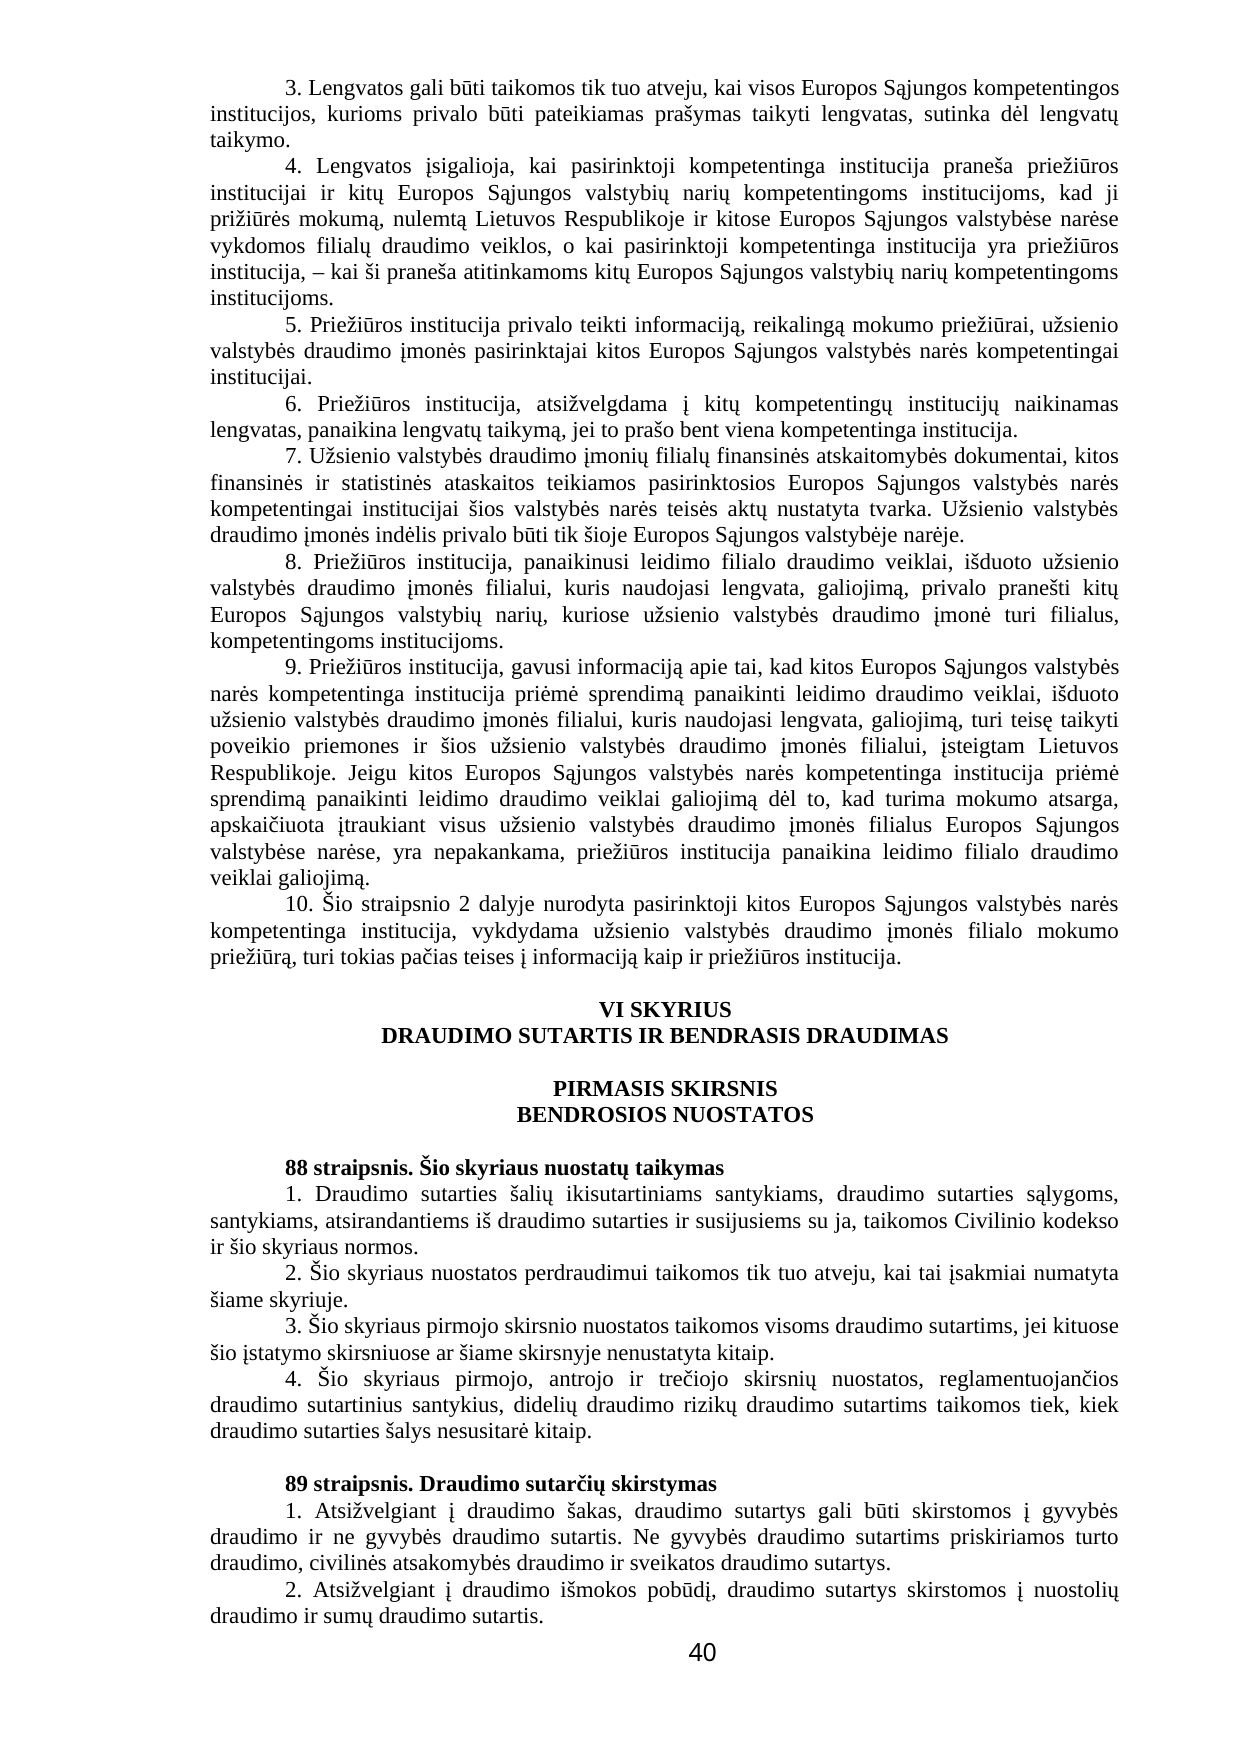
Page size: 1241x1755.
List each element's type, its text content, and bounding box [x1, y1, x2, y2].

text 3. Lengvatos gali būti taikomos tik tuo atveju, kai visos Europos Sąjungos kompetentingos institucijos, kurioms privalo būti pateikiamas prašymas taikyti lengvatas, sutinka dėl lengvatų taikymo. [210, 73, 1120, 153]
text 88 straipsnis. Šio skyriaus nuostatų taikymas [210, 1154, 1120, 1180]
text 3. Šio skyriaus pirmojo skirsnio nuostatos taikomos visoms draudimo sutartims, jei kituose šio įstatymo skirsniuose ar šiame skirsnyje nenustatyta kitaip. [210, 1312, 1120, 1365]
text PIRMASIS SKIRSNIS [210, 1075, 1120, 1101]
text 4. Lengvatos įsigalioja, kai pasirinktoji kompetentinga institucija praneša priežiūros institucijai ir kitų Europos Sąjungos valstybių narių kompetentingoms institucijoms, kad ji prižiūrės mokumą, nulemtą Lietuvos Respublikoje ir kitose Europos Sąjungos valstybėse narėse vykdomos filialų draudimo veiklos, o kai pasirinktoji kompetentinga institucija yra priežiūros institucija, – kai ši praneša atitinkamoms kitų Europos Sąjungos valstybių narių kompetentingoms institucijoms. [210, 153, 1120, 311]
text 2. Atsižvelgiant į draudimo išmokos pobūdį, draudimo sutartys skirstomos į nuostolių draudimo ir sumų draudimo sutartis. [210, 1576, 1120, 1628]
text VI SKYRIUS [210, 996, 1120, 1022]
text 1. Draudimo sutarties šalių ikisutartiniams santykiams, draudimo sutarties sąlygoms, santykiams, atsirandantiems iš draudimo sutarties ir susijusiems su ja, taikomos Civilinio kodekso ir šio skyriaus normos. [210, 1180, 1120, 1259]
text 9. Priežiūros institucija, gavusi informaciją apie tai, kad kitos Europos Sąjungos valstybės narės kompetentinga institucija priėmė sprendimą panaikinti leidimo draudimo veiklai, išduoto užsienio valstybės draudimo įmonės filialui, kuris naudojasi lengvata, galiojimą, turi teisę taikyti poveikio priemones ir šios užsienio valstybės draudimo įmonės filialui, įsteigtam Lietuvos Respublikoje. Jeigu kitos Europos Sąjungos valstybės narės kompetentinga institucija priėmė sprendimą panaikinti leidimo draudimo veiklai galiojimą dėl to, kad turima mokumo atsarga, apskaičiuota įtraukiant visus užsienio valstybės draudimo įmonės filialus Europos Sąjungos valstybėse narėse, yra nepakankama, priežiūros institucija panaikina leidimo filialo draudimo veiklai galiojimą. [210, 653, 1120, 891]
text BENDROSIOS NUOSTATOS [210, 1101, 1120, 1128]
text 5. Priežiūros institucija privalo teikti informaciją, reikalingą mokumo priežiūrai, užsienio valstybės draudimo įmonės pasirinktajai kitos Europos Sąjungos valstybės narės kompetentingai institucijai. [210, 311, 1120, 390]
text 1. Atsižvelgiant į draudimo šakas, draudimo sutartys gali būti skirstomos į gyvybės draudimo ir ne gyvybės draudimo sutartis. Ne gyvybės draudimo sutartims priskiriamos turto draudimo, civilinės atsakomybės draudimo ir sveikatos draudimo sutartys. [210, 1497, 1120, 1576]
text 7. Užsienio valstybės draudimo įmonių filialų finansinės atskaitomybės dokumentai, kitos finansinės ir statistinės ataskaitos teikiamos pasirinktosios Europos Sąjungos valstybės narės kompetentingai institucijai šios valstybės narės teisės aktų nustatyta tvarka. Užsienio valstybės draudimo įmonės indėlis privalo būti tik šioje Europos Sąjungos valstybėje narėje. [210, 442, 1120, 548]
text 8. Priežiūros institucija, panaikinusi leidimo filialo draudimo veiklai, išduoto užsienio valstybės draudimo įmonės filialui, kuris naudojasi lengvata, galiojimą, privalo pranešti kitų Europos Sąjungos valstybių narių, kuriose užsienio valstybės draudimo įmonė turi filialus, kompetentingoms institucijoms. [210, 548, 1120, 653]
text 10. Šio straipsnio 2 dalyje nurodyta pasirinktoji kitos Europos Sąjungos valstybės narės kompetentinga institucija, vykdydama užsienio valstybės draudimo įmonės filialo mokumo priežiūrą, turi tokias pačias teises į informaciją kaip ir priežiūros institucija. [210, 891, 1120, 969]
text 4. Šio skyriaus pirmojo, antrojo ir trečiojo skirsnių nuostatos, reglamentuojančios draudimo sutartinius santykius, didelių draudimo rizikų draudimo sutartims taikomos tiek, kiek draudimo sutarties šalys nesusitarė kitaip. [210, 1365, 1120, 1444]
text 2. Šio skyriaus nuostatos perdraudimui taikomos tik tuo atveju, kai tai įsakmiai numatyta šiame skyriuje. [210, 1259, 1120, 1312]
text DRAUDIMO SUTARTIS IR BENDRASIS DRAUDIMAS [210, 1022, 1120, 1049]
subtitle 89 straipsnis. Draudimo sutarčių skirstymas [210, 1470, 1120, 1497]
text 6. Priežiūros institucija, atsižvelgdama į kitų kompetentingų institucijų naikinamas lengvatas, panaikina lengvatų taikymą, jei to prašo bent viena kompetentinga institucija. [210, 390, 1120, 442]
